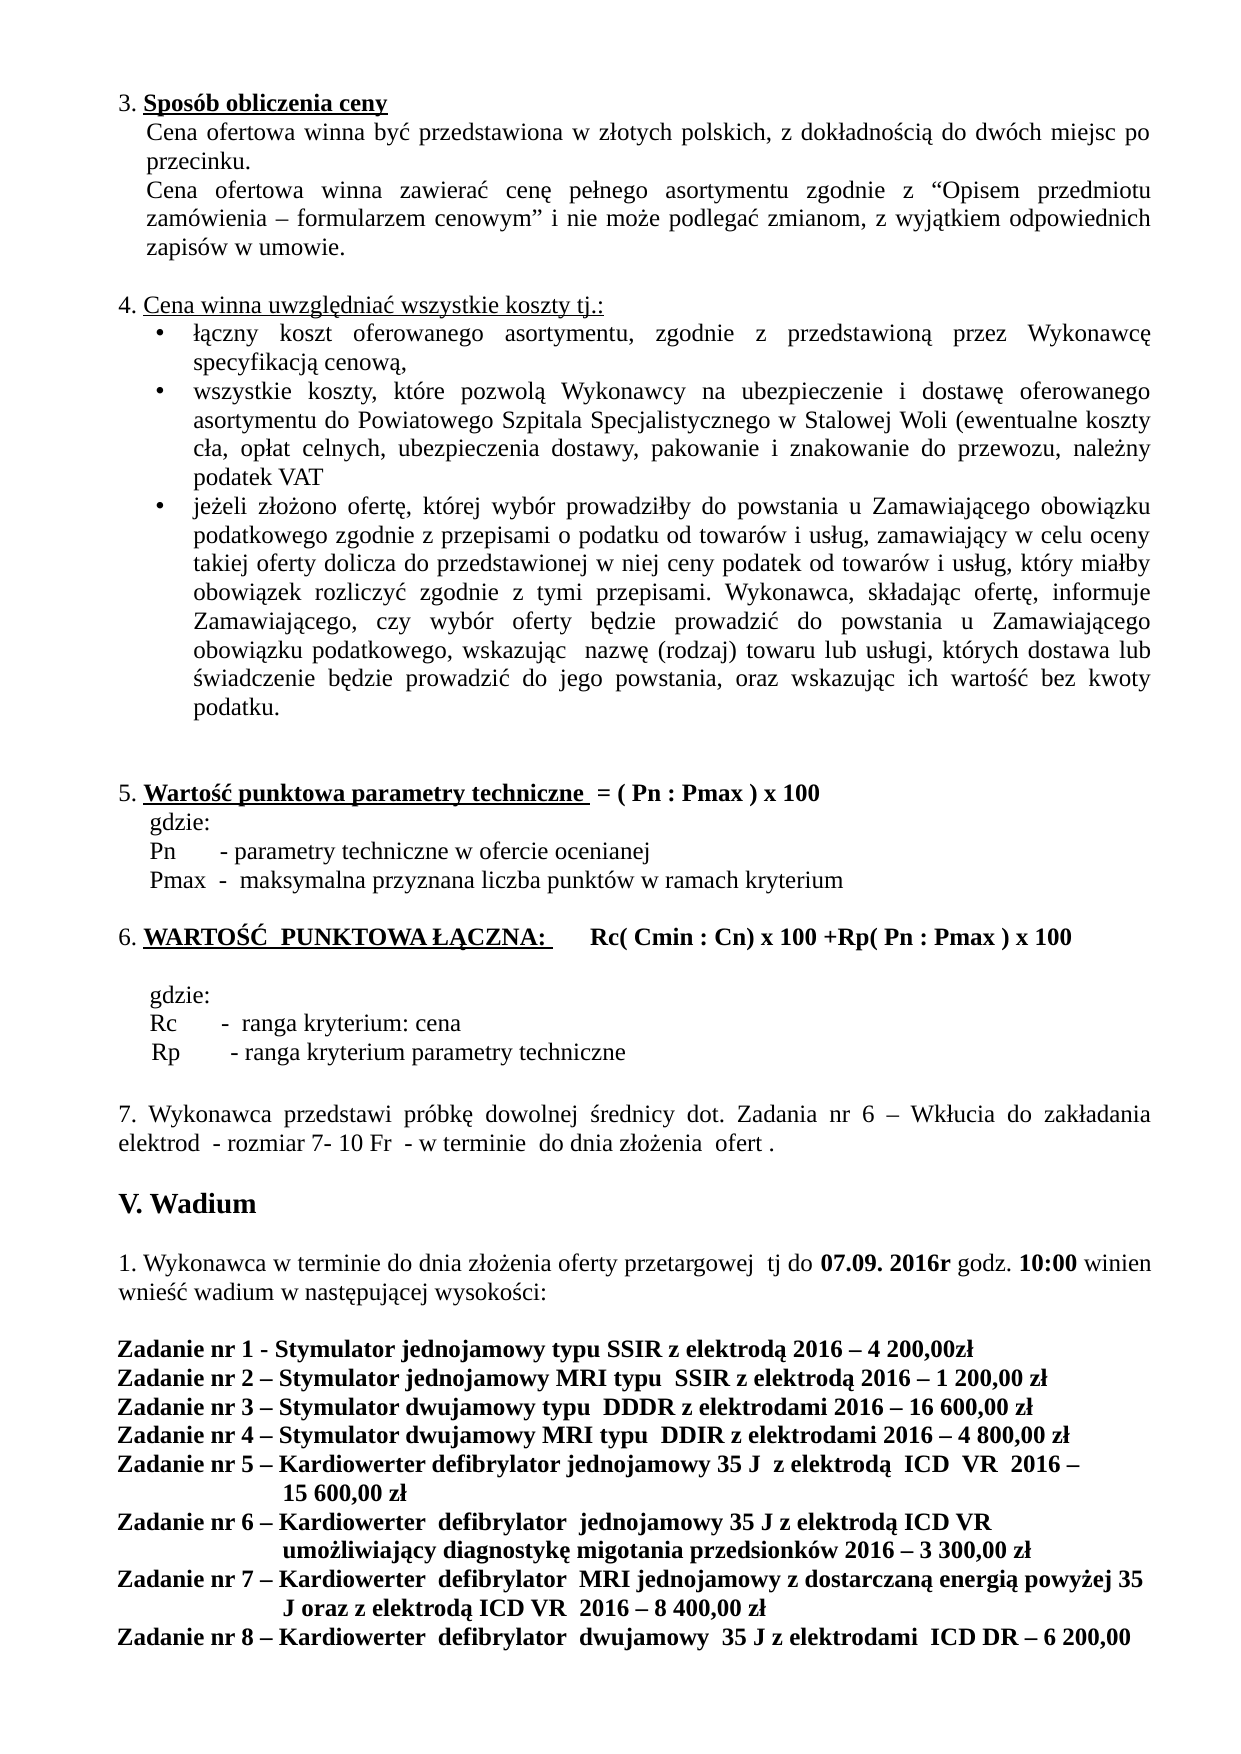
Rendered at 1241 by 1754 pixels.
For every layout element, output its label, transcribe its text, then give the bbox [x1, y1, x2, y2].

text Zadanie nr 7 – Kardiowerter defibrylator MRI jednojamowy z dostarczaną energią powyżej 35 J oraz z elektrodą ICD VR 2016 – 8 400,00 zł [117, 1564, 1152, 1622]
list wszystkie koszty, które pozwolą Wykonawcy na ubezpieczenie i dostawę oferowanego asortymentu do Powiatowego Szpitala Specjalistycznego w Stalowej Woli (ewentualne koszty cła, opłat celnych, ubezpieczenia dostawy, pakowanie i znakowanie do przewozu, należny podatek VAT [156, 376, 1152, 491]
text Zadanie nr 6 – Kardiowerter defibrylator jednojamowy 35 J z elektrodą ICD VR umożliwiający diagnostykę migotania przedsionków 2016 – 3 300,00 zł [117, 1507, 1152, 1564]
subtitle gdzie: [118, 807, 1152, 836]
text V. Wadium [118, 1186, 1152, 1219]
text Rp - ranga kryterium parametry techniczne [151, 1037, 1152, 1066]
text Pmax - maksymalna przyznana liczba punktów w ramach kryterium [149, 865, 1152, 893]
list łączny koszt oferowanego asortymentu, zgodnie z przedstawioną przez Wykonawcę specyfikacją cenową, [156, 318, 1152, 376]
text 3. Sposób obliczenia ceny [118, 88, 1152, 117]
text Zadanie nr 8 – Kardiowerter defibrylator dwujamowy 35 J z elektrodami ICD DR – 6 200,00 [117, 1622, 1152, 1651]
text 5. Wartość punktowa parametry techniczne = ( Pn : Pmax ) x 100 [118, 778, 1152, 807]
text Cena ofertowa winna być przedstawiona w złotych polskich, z dokładnością do dwóch miejsc po przecinku. [146, 117, 1152, 175]
text Zadanie nr 3 – Stymulator dwujamowy typu DDDR z elektrodami 2016 – 16 600,00 zł [117, 1392, 1152, 1421]
text 1. Wykonawca w terminie do dnia złożenia oferty przetargowej tj do 07.09. 2016r godz. 10:00 winien wnieść wadium w następującej wysokości: [118, 1248, 1152, 1306]
text Zadanie nr 4 – Stymulator dwujamowy MRI typu DDIR z elektrodami 2016 – 4 800,00 zł [117, 1421, 1152, 1449]
text Zadanie nr 5 – Kardiowerter defibrylator jednojamowy 35 J z elektrodą ICD VR 2016 – 15 600,00 zł [117, 1449, 1152, 1507]
subtitle gdzie: [118, 980, 1152, 1008]
text 7. Wykonawca przedstawi próbkę dowolnej średnicy dot. Zadania nr 6 – Wkłucia do zakładania elektrod - rozmiar 7- 10 Fr - w terminie do dnia złożenia ofert . [118, 1099, 1152, 1157]
text Cena ofertowa winna zawierać cenę pełnego asortymentu zgodnie z “Opisem przedmiotu zamówienia – formularzem cenowym” i nie może podlegać zmianom, z wyjątkiem odpowiednich zapisów w umowie. [146, 175, 1152, 261]
text Zadanie nr 1 - Stymulator jednojamowy typu SSIR z elektrodą 2016 – 4 200,00zł [117, 1334, 1152, 1363]
text 6. WARTOŚĆ PUNKTOWA ŁĄCZNA: Rc( Cmin : Cn) x 100 +Rp( Pn : Pmax ) x 100 [118, 922, 1152, 951]
text 4. Cena winna uwzględniać wszystkie koszty tj.: [118, 290, 1152, 318]
text Zadanie nr 2 – Stymulator jednojamowy MRI typu SSIR z elektrodą 2016 – 1 200,00 zł [117, 1363, 1152, 1392]
text Pn - parametry techniczne w ofercie ocenianej [118, 836, 1152, 865]
text Rc - ranga kryterium: cena [118, 1008, 1152, 1037]
list jeżeli złożono ofertę, której wybór prowadziłby do powstania u Zamawiającego obowiązku podatkowego zgodnie z przepisami o podatku od towarów i usług, zamawiający w celu oceny takiej oferty dolicza do przedstawionej w niej ceny podatek od towarów i usług, który miałby obowiązek rozliczyć zgodnie z tymi przepisami. Wykonawca, składając ofertę, informuje Zamawiającego, czy wybór oferty będzie prowadzić do powstania u Zamawiającego obowiązku podatkowego, wskazując nazwę (rodzaj) towaru lub usługi, których dostawa lub świadczenie będzie prowadzić do jego powstania, oraz wskazując ich wartość bez kwoty podatku. [156, 491, 1152, 721]
